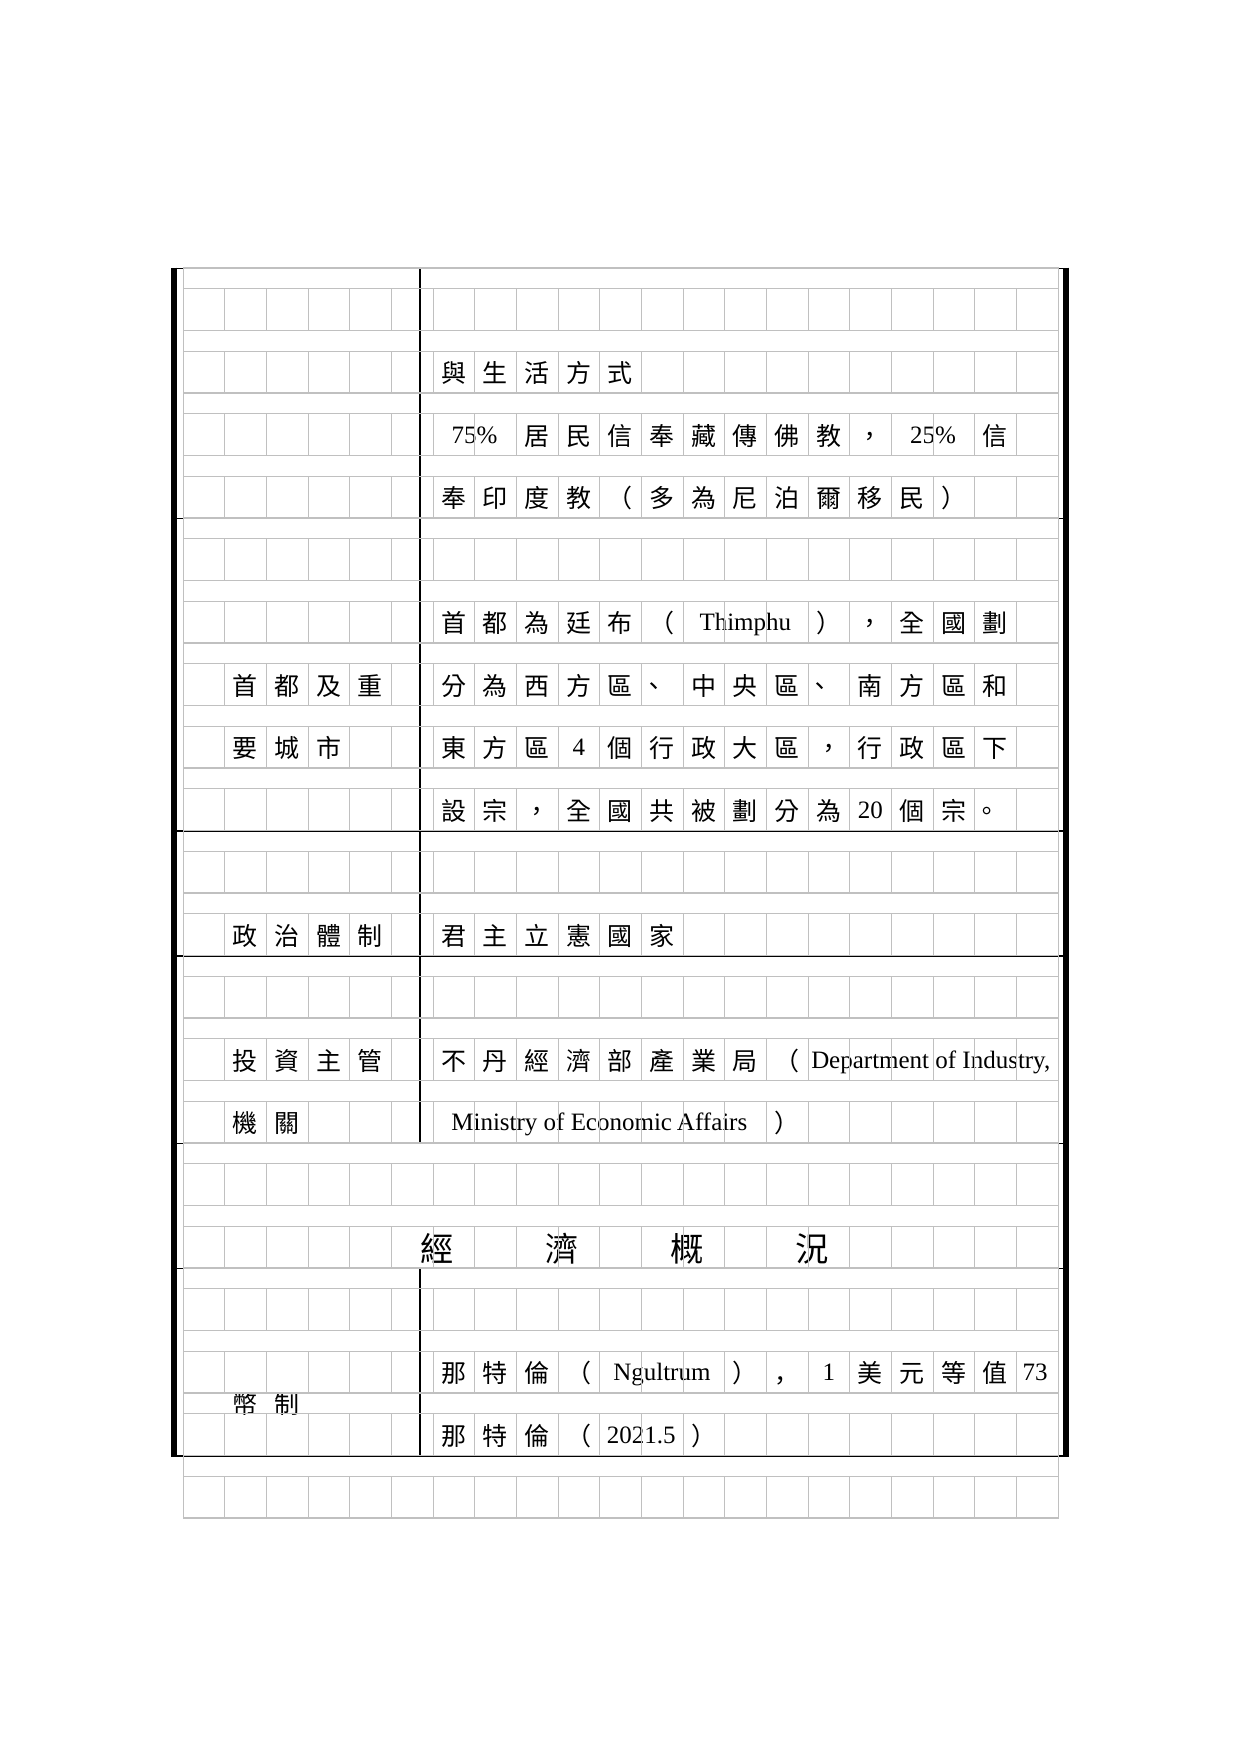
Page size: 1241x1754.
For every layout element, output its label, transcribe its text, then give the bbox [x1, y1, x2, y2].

table_cell 首都為廷布（Thimphu），全國劃分為西方區、中央區、南方區和東方區4個行政大區，行政區下設宗，全國共被劃分為20個宗。 [809, 664, 849, 705]
table_cell 首都為廷布（Thimphu），全國劃分為西方區、中央區、南方區和東方區4個行政大區，行政區下設宗，全國共被劃分為20個宗。 [559, 789, 599, 830]
table_cell 經 濟 概 況 [850, 1227, 891, 1267]
table_cell 幣制 [392, 1289, 419, 1330]
table_cell 經 濟 概 況 [177, 1144, 183, 1267]
table_cell 不丹梵語的意思是「西藏旁的土地」，藏傳佛教影響該地的信仰與生活方式 75%居民信奉藏傳佛教，25%信奉印度教（多為尼泊爾移民） [892, 289, 933, 330]
table_cell 首都為廷布（Thimphu），全國劃分為西方區、中央區、南方區和東方區4個行政大區，行政區下設宗，全國共被劃分為20個宗。 [434, 602, 474, 642]
table_cell 不丹梵語的意思是「西藏旁的土地」，藏傳佛教影響該地的信仰與生活方式 75%居民信奉藏傳佛教，25%信奉印度教（多為尼泊爾移民） [642, 352, 683, 392]
table_cell 經 濟 概 況 [1059, 1144, 1063, 1267]
table_cell 不丹梵語的意思是「西藏旁的土地」，藏傳佛教影響該地的信仰與生活方式 75%居民信奉藏傳佛教，25%信奉印度教（多為尼泊爾移民） [600, 414, 641, 455]
table_cell 首都為廷布（Thimphu），全國劃分為西方區、中央區、南方區和東方區4個行政大區，行政區下設宗，全國共被劃分為20個宗。 [517, 727, 558, 767]
table_cell [350, 727, 391, 767]
table_cell 那特倫（Ngultrum），1美元等值73那特倫（2021.5） [809, 1289, 849, 1330]
table_cell 首都為廷布（Thimphu），全國劃分為西方區、中央區、南方區和東方區4個行政大區，行政區下設宗，全國共被劃分為20個宗。 [892, 789, 933, 830]
table_cell 那特倫（Ngultrum），1美元等值73那特倫（2021.5） [809, 1414, 849, 1455]
table_cell 首都為廷布（Thimphu），全國劃分為西方區、中央區、南方區和東方區4個行政大區，行政區下設宗，全國共被劃分為20個宗。 [642, 664, 683, 705]
table_cell 首都為廷布（Thimphu），全國劃分為西方區、中央區、南方區和東方區4個行政大區，行政區下設宗，全國共被劃分為20個宗。 [1059, 519, 1063, 830]
table_cell [225, 977, 266, 1017]
table_cell 不丹梵語的意思是「西藏旁的土地」，藏傳佛教影響該地的信仰與生活方式 75%居民信奉藏傳佛教，25%信奉印度教（多為尼泊爾移民） [850, 477, 891, 517]
table_cell 那特倫（Ngultrum），1美元等值73那特倫（2021.5） [642, 1352, 683, 1392]
table_cell [184, 269, 419, 288]
table_cell [392, 289, 419, 330]
table_cell 首都為廷布（Thimphu），全國劃分為西方區、中央區、南方區和東方區4個行政大區，行政區下設宗，全國共被劃分為20個宗。 [642, 602, 683, 642]
table_cell 不丹經濟部產業局（Department of Industry, Ministry of Economic Affairs） [517, 1102, 558, 1142]
table_cell [184, 769, 419, 788]
table_cell 首都為廷布（Thimphu），全國劃分為西方區、中央區、南方區和東方區4個行政大區，行政區下設宗，全國共被劃分為20個宗。 [517, 602, 558, 642]
table_cell [684, 852, 724, 892]
table_cell [1017, 914, 1058, 955]
table_cell 不丹經濟部產業局（Department of Industry, Ministry of Economic Affairs） [434, 1102, 474, 1142]
table_cell 幣制 [350, 1414, 391, 1455]
table_cell 不丹經濟部產業局（Department of Industry, Ministry of Economic Affairs） [559, 977, 599, 1017]
table_cell 首都為廷布（Thimphu），全國劃分為西方區、中央區、南方區和東方區4個行政大區，行政區下設宗，全國共被劃分為20個宗。 [934, 664, 974, 705]
table_cell 那特倫（Ngultrum），1美元等值73那特倫（2021.5） [434, 1414, 474, 1455]
table_cell 幣制 [267, 1289, 308, 1330]
table_cell 不丹梵語的意思是「西藏旁的土地」，藏傳佛教影響該地的信仰與生活方式 75%居民信奉藏傳佛教，25%信奉印度教（多為尼泊爾移民） [809, 289, 849, 330]
table_cell [850, 914, 891, 955]
table_cell [809, 852, 849, 892]
table_cell 不丹經濟部產業局（Department of Industry, Ministry of Economic Affairs） [421, 1081, 1058, 1101]
table_cell 首都為廷布（Thimphu），全國劃分為西方區、中央區、南方區和東方區4個行政大區，行政區下設宗，全國共被劃分為20個宗。 [1017, 602, 1058, 642]
table_cell [809, 914, 849, 955]
table_cell [177, 269, 183, 517]
table_cell [517, 852, 558, 892]
table_cell 體 [309, 914, 349, 955]
table_cell 那特倫（Ngultrum），1美元等值73那特倫（2021.5） [725, 1289, 766, 1330]
table_cell [421, 852, 433, 892]
table_cell 不丹經濟部產業局（Department of Industry, Ministry of Economic Affairs） [850, 1102, 891, 1142]
table_cell 及 [309, 664, 349, 705]
table_cell 幣制 [350, 1352, 391, 1392]
table_cell 政 [225, 914, 266, 955]
table_cell 不丹梵語的意思是「西藏旁的土地」，藏傳佛教影響該地的信仰與生活方式 75%居民信奉藏傳佛教，25%信奉印度教（多為尼泊爾移民） [475, 352, 516, 392]
table_cell 不丹經濟部產業局（Department of Industry, Ministry of Economic Affairs） [934, 977, 974, 1017]
table_cell 經 濟 概 況 [934, 1164, 974, 1205]
table_cell [184, 331, 419, 351]
table_cell 那特倫（Ngultrum），1美元等值73那特倫（2021.5） [421, 1394, 1058, 1413]
table_cell [184, 394, 419, 413]
table_cell [267, 352, 308, 392]
table_cell 不丹梵語的意思是「西藏旁的土地」，藏傳佛教影響該地的信仰與生活方式 75%居民信奉藏傳佛教，25%信奉印度教（多為尼泊爾移民） [1017, 414, 1058, 455]
table_cell 經 濟 概 況 [309, 1164, 349, 1205]
table_cell 不丹梵語的意思是「西藏旁的土地」，藏傳佛教影響該地的信仰與生活方式 75%居民信奉藏傳佛教，25%信奉印度教（多為尼泊爾移民） [1017, 477, 1058, 517]
table_cell 首都為廷布（Thimphu），全國劃分為西方區、中央區、南方區和東方區4個行政大區，行政區下設宗，全國共被劃分為20個宗。 [767, 602, 808, 642]
table_cell 首都為廷布（Thimphu），全國劃分為西方區、中央區、南方區和東方區4個行政大區，行政區下設宗，全國共被劃分為20個宗。 [475, 602, 516, 642]
table_cell 首都為廷布（Thimphu），全國劃分為西方區、中央區、南方區和東方區4個行政大區，行政區下設宗，全國共被劃分為20個宗。 [421, 769, 1058, 788]
table_cell 不丹經濟部產業局（Department of Industry, Ministry of Economic Affairs） [421, 957, 1058, 976]
table_cell 經 濟 概 況 [934, 1227, 974, 1267]
table_cell 那特倫（Ngultrum），1美元等值73那特倫（2021.5） [934, 1414, 974, 1455]
table_cell 那特倫（Ngultrum），1美元等值73那特倫（2021.5） [434, 1289, 474, 1330]
table_cell 幣制 [184, 1352, 224, 1392]
table_cell [392, 914, 419, 955]
table_cell 那特倫（Ngultrum），1美元等值73那特倫（2021.5） [809, 1352, 849, 1392]
table_cell 首都為廷布（Thimphu），全國劃分為西方區、中央區、南方區和東方區4個行政大區，行政區下設宗，全國共被劃分為20個宗。 [421, 581, 1058, 601]
table_cell 不丹梵語的意思是「西藏旁的土地」，藏傳佛教影響該地的信仰與生活方式 75%居民信奉藏傳佛教，25%信奉印度教（多為尼泊爾移民） [600, 477, 641, 517]
table_cell 不丹梵語的意思是「西藏旁的土地」，藏傳佛教影響該地的信仰與生活方式 75%居民信奉藏傳佛教，25%信奉印度教（多為尼泊爾移民） [642, 289, 683, 330]
table_cell [184, 789, 224, 830]
table_cell 首都為廷布（Thimphu），全國劃分為西方區、中央區、南方區和東方區4個行政大區，行政區下設宗，全國共被劃分為20個宗。 [475, 789, 516, 830]
table_cell 首都為廷布（Thimphu），全國劃分為西方區、中央區、南方區和東方區4個行政大區，行政區下設宗，全國共被劃分為20個宗。 [600, 664, 641, 705]
table_cell 那特倫（Ngultrum），1美元等值73那特倫（2021.5） [517, 1352, 558, 1392]
table_cell 經 濟 概 況 [350, 1164, 391, 1205]
table_cell [177, 957, 183, 1142]
table_cell 不丹梵語的意思是「西藏旁的土地」，藏傳佛教影響該地的信仰與生活方式 75%居民信奉藏傳佛教，25%信奉印度教（多為尼泊爾移民） [559, 289, 599, 330]
table_cell 幣制 [392, 1414, 419, 1455]
table_cell 不丹梵語的意思是「西藏旁的土地」，藏傳佛教影響該地的信仰與生活方式 75%居民信奉藏傳佛教，25%信奉印度教（多為尼泊爾移民） [434, 352, 474, 392]
table_cell 不丹梵語的意思是「西藏旁的土地」，藏傳佛教影響該地的信仰與生活方式 75%居民信奉藏傳佛教，25%信奉印度教（多為尼泊爾移民） [421, 331, 1058, 351]
table_cell 投 [225, 1039, 266, 1080]
table_cell 不丹經濟部產業局（Department of Industry, Ministry of Economic Affairs） [559, 1039, 599, 1080]
table_cell 那特倫（Ngultrum），1美元等值73那特倫（2021.5） [1017, 1289, 1058, 1330]
table_cell 不丹梵語的意思是「西藏旁的土地」，藏傳佛教影響該地的信仰與生活方式 75%居民信奉藏傳佛教，25%信奉印度教（多為尼泊爾移民） [559, 352, 599, 392]
table_cell 那特倫（Ngultrum），1美元等值73那特倫（2021.5） [559, 1352, 599, 1392]
table_cell 幣制 [177, 1269, 183, 1455]
table_cell 經 濟 概 況 [892, 1227, 933, 1267]
table_cell [267, 789, 308, 830]
table_cell 不丹梵語的意思是「西藏旁的土地」，藏傳佛教影響該地的信仰與生活方式 75%居民信奉藏傳佛教，25%信奉印度教（多為尼泊爾移民） [975, 352, 1016, 392]
table_cell 經 濟 概 況 [517, 1164, 558, 1205]
table_cell [725, 914, 766, 955]
table_cell 首都為廷布（Thimphu），全國劃分為西方區、中央區、南方區和東方區4個行政大區，行政區下設宗，全國共被劃分為20個宗。 [975, 789, 1016, 830]
table_cell 那特倫（Ngultrum），1美元等值73那特倫（2021.5） [850, 1289, 891, 1330]
table_cell [225, 789, 266, 830]
table_cell 不丹經濟部產業局（Department of Industry, Ministry of Economic Affairs） [421, 1019, 1058, 1038]
table_cell 經 濟 概 況 [184, 1227, 224, 1267]
table_cell [309, 414, 349, 455]
table_cell 幣制 [309, 1289, 349, 1330]
table_cell 首都為廷布（Thimphu），全國劃分為西方區、中央區、南方區和東方區4個行政大區，行政區下設宗，全國共被劃分為20個宗。 [642, 789, 683, 830]
table_cell 不丹梵語的意思是「西藏旁的土地」，藏傳佛教影響該地的信仰與生活方式 75%居民信奉藏傳佛教，25%信奉印度教（多為尼泊爾移民） [934, 289, 974, 330]
table_cell 不丹梵語的意思是「西藏旁的土地」，藏傳佛教影響該地的信仰與生活方式 75%居民信奉藏傳佛教，25%信奉印度教（多為尼泊爾移民） [517, 352, 558, 392]
table_cell 不丹經濟部產業局（Department of Industry, Ministry of Economic Affairs） [642, 1102, 683, 1142]
table_cell 那特倫（Ngultrum），1美元等值73那特倫（2021.5） [421, 1269, 1058, 1288]
table_cell 不丹梵語的意思是「西藏旁的土地」，藏傳佛教影響該地的信仰與生活方式 75%居民信奉藏傳佛教，25%信奉印度教（多為尼泊爾移民） [684, 352, 724, 392]
table_cell 不丹梵語的意思是「西藏旁的土地」，藏傳佛教影響該地的信仰與生活方式 75%居民信奉藏傳佛教，25%信奉印度教（多為尼泊爾移民） [975, 289, 1016, 330]
table_cell [475, 852, 516, 892]
table_cell [184, 727, 224, 767]
table_cell 立 [517, 914, 558, 955]
table_cell 不丹經濟部產業局（Department of Industry, Ministry of Economic Affairs） [809, 977, 849, 1017]
table_cell [559, 852, 599, 892]
table_cell 那特倫（Ngultrum），1美元等值73那特倫（2021.5） [892, 1289, 933, 1330]
table_cell 不丹梵語的意思是「西藏旁的土地」，藏傳佛教影響該地的信仰與生活方式 75%居民信奉藏傳佛教，25%信奉印度教（多為尼泊爾移民） [892, 477, 933, 517]
table_cell [267, 289, 308, 330]
table_cell 主 [475, 914, 516, 955]
table_cell 首都為廷布（Thimphu），全國劃分為西方區、中央區、南方區和東方區4個行政大區，行政區下設宗，全國共被劃分為20個宗。 [767, 727, 808, 767]
table_cell 不丹經濟部產業局（Department of Industry, Ministry of Economic Affairs） [975, 977, 1016, 1017]
table_cell 那特倫（Ngultrum），1美元等值73那特倫（2021.5） [421, 1331, 1058, 1351]
table_cell 經 濟 概 況 [475, 1227, 516, 1267]
table_cell [600, 852, 641, 892]
table_cell [392, 1039, 419, 1080]
table_cell 首都為廷布（Thimphu），全國劃分為西方區、中央區、南方區和東方區4個行政大區，行政區下設宗，全國共被劃分為20個宗。 [642, 539, 683, 580]
table_cell 不丹經濟部產業局（Department of Industry, Ministry of Economic Affairs） [975, 1102, 1016, 1142]
table_cell 那特倫（Ngultrum），1美元等值73那特倫（2021.5） [975, 1414, 1016, 1455]
table_cell [309, 539, 349, 580]
table_cell 幣制 [225, 1414, 266, 1455]
table_cell 家 [642, 914, 683, 955]
table_cell [350, 1102, 391, 1142]
table_cell 首都為廷布（Thimphu），全國劃分為西方區、中央區、南方區和東方區4個行政大區，行政區下設宗，全國共被劃分為20個宗。 [684, 789, 724, 830]
table_cell 不丹梵語的意思是「西藏旁的土地」，藏傳佛教影響該地的信仰與生活方式 75%居民信奉藏傳佛教，25%信奉印度教（多為尼泊爾移民） [892, 414, 933, 455]
table_cell 首都為廷布（Thimphu），全國劃分為西方區、中央區、南方區和東方區4個行政大區，行政區下設宗，全國共被劃分為20個宗。 [517, 789, 558, 830]
table_cell [421, 894, 1058, 913]
table_cell [392, 727, 419, 767]
table_cell 首都為廷布（Thimphu），全國劃分為西方區、中央區、南方區和東方區4個行政大區，行政區下設宗，全國共被劃分為20個宗。 [421, 706, 1058, 726]
table_cell 那特倫（Ngultrum），1美元等值73那特倫（2021.5） [642, 1289, 683, 1330]
table_cell 資 [267, 1039, 308, 1080]
table_cell [184, 581, 419, 601]
table_cell 不丹經濟部產業局（Department of Industry, Ministry of Economic Affairs） [975, 1039, 1016, 1080]
table_cell [184, 644, 419, 663]
table_cell 不丹經濟部產業局（Department of Industry, Ministry of Economic Affairs） [934, 1039, 974, 1080]
table_cell 首都為廷布（Thimphu），全國劃分為西方區、中央區、南方區和東方區4個行政大區，行政區下設宗，全國共被劃分為20個宗。 [559, 602, 599, 642]
table_cell 首都為廷布（Thimphu），全國劃分為西方區、中央區、南方區和東方區4個行政大區，行政區下設宗，全國共被劃分為20個宗。 [934, 789, 974, 830]
table_cell 不丹梵語的意思是「西藏旁的土地」，藏傳佛教影響該地的信仰與生活方式 75%居民信奉藏傳佛教，25%信奉印度教（多為尼泊爾移民） [434, 289, 474, 330]
table_cell 管 [350, 1039, 391, 1080]
table_cell 重 [350, 664, 391, 705]
table_cell [184, 519, 419, 538]
table_cell [850, 852, 891, 892]
table_cell [350, 477, 391, 517]
table_cell 經 濟 概 況 [892, 1164, 933, 1205]
table_cell 不丹經濟部產業局（Department of Industry, Ministry of Economic Affairs） [892, 977, 933, 1017]
table_cell 首都為廷布（Thimphu），全國劃分為西方區、中央區、南方區和東方區4個行政大區，行政區下設宗，全國共被劃分為20個宗。 [684, 602, 724, 642]
table_cell [184, 664, 224, 705]
table_cell [225, 602, 266, 642]
table_cell [350, 789, 391, 830]
table_cell 那特倫（Ngultrum），1美元等值73那特倫（2021.5） [559, 1289, 599, 1330]
table_cell 不丹梵語的意思是「西藏旁的土地」，藏傳佛教影響該地的信仰與生活方式 75%居民信奉藏傳佛教，25%信奉印度教（多為尼泊爾移民） [421, 456, 1058, 476]
table_cell 首都為廷布（Thimphu），全國劃分為西方區、中央區、南方區和東方區4個行政大區，行政區下設宗，全國共被劃分為20個宗。 [850, 664, 891, 705]
table_cell 不丹經濟部產業局（Department of Industry, Ministry of Economic Affairs） [850, 977, 891, 1017]
table_cell 不丹經濟部產業局（Department of Industry, Ministry of Economic Affairs） [684, 1039, 724, 1080]
table_cell [642, 852, 683, 892]
table_cell 首都為廷布（Thimphu），全國劃分為西方區、中央區、南方區和東方區4個行政大區，行政區下設宗，全國共被劃分為20個宗。 [600, 602, 641, 642]
table_cell [184, 832, 419, 851]
table_cell 不丹梵語的意思是「西藏旁的土地」，藏傳佛教影響該地的信仰與生活方式 75%居民信奉藏傳佛教，25%信奉印度教（多為尼泊爾移民） [434, 414, 474, 455]
table_cell [267, 477, 308, 517]
table_cell 不丹梵語的意思是「西藏旁的土地」，藏傳佛教影響該地的信仰與生活方式 75%居民信奉藏傳佛教，25%信奉印度教（多為尼泊爾移民） [725, 477, 766, 517]
table_cell 不丹梵語的意思是「西藏旁的土地」，藏傳佛教影響該地的信仰與生活方式 75%居民信奉藏傳佛教，25%信奉印度教（多為尼泊爾移民） [850, 352, 891, 392]
table_cell 不丹經濟部產業局（Department of Industry, Ministry of Economic Affairs） [600, 1102, 641, 1142]
table_cell [392, 664, 419, 705]
table_cell 那特倫（Ngultrum），1美元等值73那特倫（2021.5） [475, 1352, 516, 1392]
table_cell [767, 852, 808, 892]
table_cell 不丹經濟部產業局（Department of Industry, Ministry of Economic Affairs） [934, 1102, 974, 1142]
table_cell 經 濟 概 況 [309, 1227, 349, 1267]
table_cell 不丹梵語的意思是「西藏旁的土地」，藏傳佛教影響該地的信仰與生活方式 75%居民信奉藏傳佛教，25%信奉印度教（多為尼泊爾移民） [934, 352, 974, 392]
table_cell 不丹梵語的意思是「西藏旁的土地」，藏傳佛教影響該地的信仰與生活方式 75%居民信奉藏傳佛教，25%信奉印度教（多為尼泊爾移民） [934, 477, 974, 517]
table_cell [309, 602, 349, 642]
table_cell 那特倫（Ngultrum），1美元等值73那特倫（2021.5） [767, 1289, 808, 1330]
table_cell 制 [350, 914, 391, 955]
table_cell 經 濟 概 況 [975, 1164, 1016, 1205]
table_cell [421, 914, 433, 955]
table_cell 不丹經濟部產業局（Department of Industry, Ministry of Economic Affairs） [892, 1102, 933, 1142]
table_cell 那特倫（Ngultrum），1美元等值73那特倫（2021.5） [934, 1289, 974, 1330]
table_cell [309, 352, 349, 392]
table_cell 不丹經濟部產業局（Department of Industry, Ministry of Economic Affairs） [517, 1039, 558, 1080]
table_cell 經 濟 概 況 [684, 1164, 724, 1205]
table_cell [267, 852, 308, 892]
table_cell 不丹梵語的意思是「西藏旁的土地」，藏傳佛教影響該地的信仰與生活方式 75%居民信奉藏傳佛教，25%信奉印度教（多為尼泊爾移民） [767, 352, 808, 392]
table_cell 那特倫（Ngultrum），1美元等值73那特倫（2021.5） [1017, 1414, 1058, 1455]
table_cell 首都為廷布（Thimphu），全國劃分為西方區、中央區、南方區和東方區4個行政大區，行政區下設宗，全國共被劃分為20個宗。 [684, 664, 724, 705]
table_cell 首都為廷布（Thimphu），全國劃分為西方區、中央區、南方區和東方區4個行政大區，行政區下設宗，全國共被劃分為20個宗。 [934, 539, 974, 580]
table_cell 首都為廷布（Thimphu），全國劃分為西方區、中央區、南方區和東方區4個行政大區，行政區下設宗，全國共被劃分為20個宗。 [421, 519, 1058, 538]
table_cell [309, 789, 349, 830]
table_cell 不丹經濟部產業局（Department of Industry, Ministry of Economic Affairs） [809, 1102, 849, 1142]
table_cell 首都為廷布（Thimphu），全國劃分為西方區、中央區、南方區和東方區4個行政大區，行政區下設宗，全國共被劃分為20個宗。 [434, 727, 474, 767]
table_cell 不丹梵語的意思是「西藏旁的土地」，藏傳佛教影響該地的信仰與生活方式 75%居民信奉藏傳佛教，25%信奉印度教（多為尼泊爾移民） [421, 269, 1058, 288]
table_cell 經 濟 概 況 [184, 1206, 1058, 1226]
table_cell [309, 289, 349, 330]
table_cell 首都為廷布（Thimphu），全國劃分為西方區、中央區、南方區和東方區4個行政大區，行政區下設宗，全國共被劃分為20個宗。 [850, 539, 891, 580]
table_cell 首都為廷布（Thimphu），全國劃分為西方區、中央區、南方區和東方區4個行政大區，行政區下設宗，全國共被劃分為20個宗。 [1017, 789, 1058, 830]
table_cell 經 濟 概 況 [809, 1227, 849, 1267]
table_cell 主 [309, 1039, 349, 1080]
table_cell 首都為廷布（Thimphu），全國劃分為西方區、中央區、南方區和東方區4個行政大區，行政區下設宗，全國共被劃分為20個宗。 [767, 539, 808, 580]
table_cell [225, 289, 266, 330]
table_cell 幣制 [184, 1289, 224, 1330]
table_cell [392, 477, 419, 517]
table_cell 不丹梵語的意思是「西藏旁的土地」，藏傳佛教影響該地的信仰與生活方式 75%居民信奉藏傳佛教，25%信奉印度教（多為尼泊爾移民） [684, 289, 724, 330]
table_cell 不丹經濟部產業局（Department of Industry, Ministry of Economic Affairs） [642, 1039, 683, 1080]
table_cell [350, 602, 391, 642]
table_cell 那特倫（Ngultrum），1美元等值73那特倫（2021.5） [684, 1352, 724, 1392]
table_cell [392, 602, 419, 642]
table_cell 首都為廷布（Thimphu），全國劃分為西方區、中央區、南方區和東方區4個行政大區，行政區下設宗，全國共被劃分為20個宗。 [434, 664, 474, 705]
table_cell 那特倫（Ngultrum），1美元等值73那特倫（2021.5） [600, 1414, 641, 1455]
table_cell 不丹梵語的意思是「西藏旁的土地」，藏傳佛教影響該地的信仰與生活方式 75%居民信奉藏傳佛教，25%信奉印度教（多為尼泊爾移民） [892, 352, 933, 392]
table_cell 幣制 [392, 1352, 419, 1392]
table_cell 經 濟 概 況 [350, 1227, 391, 1267]
table_cell 首都為廷布（Thimphu），全國劃分為西方區、中央區、南方區和東方區4個行政大區，行政區下設宗，全國共被劃分為20個宗。 [725, 789, 766, 830]
table_cell 不丹梵語的意思是「西藏旁的土地」，藏傳佛教影響該地的信仰與生活方式 75%居民信奉藏傳佛教，25%信奉印度教（多為尼泊爾移民） [475, 477, 516, 517]
table_cell [892, 852, 933, 892]
table_cell 那特倫（Ngultrum），1美元等值73那特倫（2021.5） [767, 1414, 808, 1455]
table_cell 經 濟 概 況 [725, 1227, 766, 1267]
table_cell 君 [434, 914, 474, 955]
table_cell [421, 832, 1058, 851]
table_cell 不丹經濟部產業局（Department of Industry, Ministry of Economic Affairs） [684, 977, 724, 1017]
table_cell [267, 977, 308, 1017]
table_cell 幣制 [184, 1414, 224, 1455]
table_cell 首都為廷布（Thimphu），全國劃分為西方區、中央區、南方區和東方區4個行政大區，行政區下設宗，全國共被劃分為20個宗。 [892, 602, 933, 642]
table_cell 經 濟 概 況 [225, 1164, 266, 1205]
table_cell 不丹梵語的意思是「西藏旁的土地」，藏傳佛教影響該地的信仰與生活方式 75%居民信奉藏傳佛教，25%信奉印度教（多為尼泊爾移民） [975, 477, 1016, 517]
table_cell 經 濟 概 況 [767, 1227, 808, 1267]
table_cell 幣制 [225, 1289, 266, 1330]
table_cell 不丹經濟部產業局（Department of Industry, Ministry of Economic Affairs） [517, 977, 558, 1017]
table_cell 首都為廷布（Thimphu），全國劃分為西方區、中央區、南方區和東方區4個行政大區，行政區下設宗，全國共被劃分為20個宗。 [684, 539, 724, 580]
table_cell 首都為廷布（Thimphu），全國劃分為西方區、中央區、南方區和東方區4個行政大區，行政區下設宗，全國共被劃分為20個宗。 [809, 602, 849, 642]
table_cell 經 濟 概 況 [184, 1144, 1058, 1163]
table_cell 首都為廷布（Thimphu），全國劃分為西方區、中央區、南方區和東方區4個行政大區，行政區下設宗，全國共被劃分為20個宗。 [684, 727, 724, 767]
table_cell 不丹經濟部產業局（Department of Industry, Ministry of Economic Affairs） [475, 1039, 516, 1080]
table_cell 經 濟 概 況 [767, 1164, 808, 1205]
table_cell [225, 539, 266, 580]
table_cell 那特倫（Ngultrum），1美元等值73那特倫（2021.5） [725, 1414, 766, 1455]
table_cell 憲 [559, 914, 599, 955]
table_cell 不丹梵語的意思是「西藏旁的土地」，藏傳佛教影響該地的信仰與生活方式 75%居民信奉藏傳佛教，25%信奉印度教（多為尼泊爾移民） [850, 289, 891, 330]
table_cell 不丹經濟部產業局（Department of Industry, Ministry of Economic Affairs） [725, 977, 766, 1017]
table_cell 都 [267, 664, 308, 705]
table_cell 經 濟 概 況 [225, 1227, 266, 1267]
table_cell [184, 894, 419, 913]
table_cell 那特倫（Ngultrum），1美元等值73那特倫（2021.5） [475, 1414, 516, 1455]
table_cell [184, 352, 224, 392]
table_cell [934, 852, 974, 892]
table_cell 首都為廷布（Thimphu），全國劃分為西方區、中央區、南方區和東方區4個行政大區，行政區下設宗，全國共被劃分為20個宗。 [559, 539, 599, 580]
table_cell [350, 414, 391, 455]
table_cell [225, 852, 266, 892]
table_cell [225, 414, 266, 455]
table_cell 那特倫（Ngultrum），1美元等值73那特倫（2021.5） [684, 1289, 724, 1330]
table_cell 幣制 [225, 1352, 266, 1392]
table_cell [184, 977, 224, 1017]
table_cell [392, 1102, 419, 1142]
table_cell 那特倫（Ngultrum），1美元等值73那特倫（2021.5） [600, 1352, 641, 1392]
table_cell 經 濟 概 況 [642, 1164, 683, 1205]
table_cell 那特倫（Ngultrum），1美元等值73那特倫（2021.5） [725, 1352, 766, 1392]
table_cell 不丹梵語的意思是「西藏旁的土地」，藏傳佛教影響該地的信仰與生活方式 75%居民信奉藏傳佛教，25%信奉印度教（多為尼泊爾移民） [1017, 289, 1058, 330]
table_cell 不丹梵語的意思是「西藏旁的土地」，藏傳佛教影響該地的信仰與生活方式 75%居民信奉藏傳佛教，25%信奉印度教（多為尼泊爾移民） [642, 414, 683, 455]
table_cell 經 濟 概 況 [975, 1227, 1016, 1267]
table_cell 城 [267, 727, 308, 767]
table_cell 那特倫（Ngultrum），1美元等值73那特倫（2021.5） [850, 1414, 891, 1455]
table_cell [267, 539, 308, 580]
table_cell 那特倫（Ngultrum），1美元等值73那特倫（2021.5） [767, 1352, 808, 1392]
table_cell 首都為廷布（Thimphu），全國劃分為西方區、中央區、南方區和東方區4個行政大區，行政區下設宗，全國共被劃分為20個宗。 [475, 727, 516, 767]
table_cell [309, 477, 349, 517]
table_cell 不丹經濟部產業局（Department of Industry, Ministry of Economic Affairs） [1017, 977, 1058, 1017]
table_cell 首都為廷布（Thimphu），全國劃分為西方區、中央區、南方區和東方區4個行政大區，行政區下設宗，全國共被劃分為20個宗。 [767, 664, 808, 705]
table_cell 經 濟 概 況 [725, 1164, 766, 1205]
table_cell 那特倫（Ngultrum），1美元等值73那特倫（2021.5） [934, 1352, 974, 1392]
table_cell 首都為廷布（Thimphu），全國劃分為西方區、中央區、南方區和東方區4個行政大區，行政區下設宗，全國共被劃分為20個宗。 [421, 644, 1058, 663]
table_cell 不丹梵語的意思是「西藏旁的土地」，藏傳佛教影響該地的信仰與生活方式 75%居民信奉藏傳佛教，25%信奉印度教（多為尼泊爾移民） [809, 414, 849, 455]
table_cell 那特倫（Ngultrum），1美元等值73那特倫（2021.5） [1059, 1269, 1063, 1455]
table_cell 幣制 [350, 1289, 391, 1330]
table_cell 不丹梵語的意思是「西藏旁的土地」，藏傳佛教影響該地的信仰與生活方式 75%居民信奉藏傳佛教，25%信奉印度教（多為尼泊爾移民） [421, 394, 1058, 413]
table_cell 經 濟 概 況 [434, 1164, 474, 1205]
table_cell 不丹經濟部產業局（Department of Industry, Ministry of Economic Affairs） [767, 1039, 808, 1080]
table_cell [184, 852, 224, 892]
table_cell [184, 957, 419, 976]
table_cell [892, 914, 933, 955]
table_cell [350, 352, 391, 392]
table_cell [767, 914, 808, 955]
table_cell 治 [267, 914, 308, 955]
table_cell [975, 852, 1016, 892]
table_cell 關 [267, 1102, 308, 1142]
table_cell 經 濟 概 況 [1017, 1227, 1058, 1267]
table_cell [184, 1081, 419, 1101]
table_cell 首都為廷布（Thimphu），全國劃分為西方區、中央區、南方區和東方區4個行政大區，行政區下設宗，全國共被劃分為20個宗。 [434, 539, 474, 580]
table_cell 首都為廷布（Thimphu），全國劃分為西方區、中央區、南方區和東方區4個行政大區，行政區下設宗，全國共被劃分為20個宗。 [725, 602, 766, 642]
table_cell 不丹經濟部產業局（Department of Industry, Ministry of Economic Affairs） [434, 977, 474, 1017]
table_cell 幣制 [297, 1394, 419, 1413]
table_cell 經 濟 概 況 [392, 1227, 433, 1267]
table_cell [184, 289, 224, 330]
table_cell [309, 1102, 349, 1142]
table_cell 不丹梵語的意思是「西藏旁的土地」，藏傳佛教影響該地的信仰與生活方式 75%居民信奉藏傳佛教，25%信奉印度教（多為尼泊爾移民） [725, 414, 766, 455]
table_cell 首都為廷布（Thimphu），全國劃分為西方區、中央區、南方區和東方區4個行政大區，行政區下設宗，全國共被劃分為20個宗。 [725, 727, 766, 767]
table_cell 不丹梵語的意思是「西藏旁的土地」，藏傳佛教影響該地的信仰與生活方式 75%居民信奉藏傳佛教，25%信奉印度教（多為尼泊爾移民） [559, 414, 599, 455]
table_cell [350, 977, 391, 1017]
table_cell 首都為廷布（Thimphu），全國劃分為西方區、中央區、南方區和東方區4個行政大區，行政區下設宗，全國共被劃分為20個宗。 [975, 539, 1016, 580]
table_cell 那特倫（Ngultrum），1美元等值73那特倫（2021.5） [892, 1414, 933, 1455]
table_cell 不丹經濟部產業局（Department of Industry, Ministry of Economic Affairs） [600, 977, 641, 1017]
table_cell [392, 414, 419, 455]
table_cell 經 濟 概 況 [559, 1227, 599, 1267]
table_cell 經 濟 概 況 [559, 1164, 599, 1205]
table_cell 首都為廷布（Thimphu），全國劃分為西方區、中央區、南方區和東方區4個行政大區，行政區下設宗，全國共被劃分為20個宗。 [642, 727, 683, 767]
table_cell 首都為廷布（Thimphu），全國劃分為西方區、中央區、南方區和東方區4個行政大區，行政區下設宗，全國共被劃分為20個宗。 [1017, 664, 1058, 705]
table_cell 首都為廷布（Thimphu），全國劃分為西方區、中央區、南方區和東方區4個行政大區，行政區下設宗，全國共被劃分為20個宗。 [600, 727, 641, 767]
table_cell 那特倫（Ngultrum），1美元等值73那特倫（2021.5） [975, 1352, 1016, 1392]
table_cell 首都為廷布（Thimphu），全國劃分為西方區、中央區、南方區和東方區4個行政大區，行政區下設宗，全國共被劃分為20個宗。 [809, 539, 849, 580]
table_cell 那特倫（Ngultrum），1美元等值73那特倫（2021.5） [559, 1414, 599, 1455]
table_cell 首都為廷布（Thimphu），全國劃分為西方區、中央區、南方區和東方區4個行政大區，行政區下設宗，全國共被劃分為20個宗。 [475, 539, 516, 580]
table_cell [392, 977, 419, 1017]
table_cell 幣制 [267, 1352, 308, 1392]
table_cell 幣制 [184, 1331, 419, 1351]
table_cell [184, 477, 224, 517]
table_cell 不丹梵語的意思是「西藏旁的土地」，藏傳佛教影響該地的信仰與生活方式 75%居民信奉藏傳佛教，25%信奉印度教（多為尼泊爾移民） [725, 352, 766, 392]
table_cell 不丹梵語的意思是「西藏旁的土地」，藏傳佛教影響該地的信仰與生活方式 75%居民信奉藏傳佛教，25%信奉印度教（多為尼泊爾移民） [725, 289, 766, 330]
table_cell [184, 539, 224, 580]
table_cell 經 濟 概 況 [850, 1164, 891, 1205]
table_cell [725, 852, 766, 892]
table_cell 首 [225, 664, 266, 705]
table_cell 經 濟 概 況 [267, 1227, 308, 1267]
table_cell 首都為廷布（Thimphu），全國劃分為西方區、中央區、南方區和東方區4個行政大區，行政區下設宗，全國共被劃分為20個宗。 [434, 789, 474, 830]
table_cell 國 [600, 914, 641, 955]
table_cell 經 濟 概 況 [267, 1164, 308, 1205]
table_cell [267, 414, 308, 455]
table_cell 不丹經濟部產業局（Department of Industry, Ministry of Economic Affairs） [1017, 1102, 1058, 1142]
table_cell 不丹梵語的意思是「西藏旁的土地」，藏傳佛教影響該地的信仰與生活方式 75%居民信奉藏傳佛教，25%信奉印度教（多為尼泊爾移民） [600, 289, 641, 330]
table_cell 首都為廷布（Thimphu），全國劃分為西方區、中央區、南方區和東方區4個行政大區，行政區下設宗，全國共被劃分為20個宗。 [725, 664, 766, 705]
table_cell 幣制 [184, 1394, 281, 1413]
table_cell 不丹梵語的意思是「西藏旁的土地」，藏傳佛教影響該地的信仰與生活方式 75%居民信奉藏傳佛教，25%信奉印度教（多為尼泊爾移民） [809, 352, 849, 392]
table_cell 那特倫（Ngultrum），1美元等值73那特倫（2021.5） [975, 1289, 1016, 1330]
table_cell 不丹梵語的意思是「西藏旁的土地」，藏傳佛教影響該地的信仰與生活方式 75%居民信奉藏傳佛教，25%信奉印度教（多為尼泊爾移民） [475, 289, 516, 330]
table_cell 不丹經濟部產業局（Department of Industry, Ministry of Economic Affairs） [475, 977, 516, 1017]
table_cell 首都為廷布（Thimphu），全國劃分為西方區、中央區、南方區和東方區4個行政大區，行政區下設宗，全國共被劃分為20個宗。 [975, 664, 1016, 705]
table_cell 不丹梵語的意思是「西藏旁的土地」，藏傳佛教影響該地的信仰與生活方式 75%居民信奉藏傳佛教，25%信奉印度教（多為尼泊爾移民） [517, 414, 558, 455]
table_cell [184, 602, 224, 642]
table_cell 幣制 [283, 1394, 295, 1413]
table_cell 不丹經濟部產業局（Department of Industry, Ministry of Economic Affairs） [642, 977, 683, 1017]
table_cell 不丹經濟部產業局（Department of Industry, Ministry of Economic Affairs） [434, 1039, 474, 1080]
table_cell 不丹梵語的意思是「西藏旁的土地」，藏傳佛教影響該地的信仰與生活方式 75%居民信奉藏傳佛教，25%信奉印度教（多為尼泊爾移民） [642, 477, 683, 517]
table_cell [184, 456, 419, 476]
table_cell 幣制 [309, 1414, 349, 1455]
table_cell 不丹梵語的意思是「西藏旁的土地」，藏傳佛教影響該地的信仰與生活方式 75%居民信奉藏傳佛教，25%信奉印度教（多為尼泊爾移民） [767, 414, 808, 455]
table_cell [177, 832, 183, 955]
table_cell 經 濟 概 況 [600, 1164, 641, 1205]
table_cell 不丹經濟部產業局（Department of Industry, Ministry of Economic Affairs） [684, 1102, 724, 1142]
table_cell 那特倫（Ngultrum），1美元等值73那特倫（2021.5） [892, 1352, 933, 1392]
table_cell 經 濟 概 況 [1017, 1164, 1058, 1205]
table_cell 首都為廷布（Thimphu），全國劃分為西方區、中央區、南方區和東方區4個行政大區，行政區下設宗，全國共被劃分為20個宗。 [559, 727, 599, 767]
table_cell 經 濟 概 況 [809, 1164, 849, 1205]
table_cell 不丹經濟部產業局（Department of Industry, Ministry of Economic Affairs） [600, 1039, 641, 1080]
table_cell 不丹經濟部產業局（Department of Industry, Ministry of Economic Affairs） [475, 1102, 516, 1142]
table_cell 首都為廷布（Thimphu），全國劃分為西方區、中央區、南方區和東方區4個行政大區，行政區下設宗，全國共被劃分為20個宗。 [892, 539, 933, 580]
table_cell 經 濟 概 況 [642, 1227, 683, 1267]
table_cell 機 [225, 1102, 266, 1142]
table_cell 經 濟 概 況 [392, 1164, 433, 1205]
table_cell 不丹經濟部產業局（Department of Industry, Ministry of Economic Affairs） [767, 977, 808, 1017]
table_cell [267, 602, 308, 642]
table_cell 經 濟 概 況 [517, 1227, 558, 1267]
table_cell 不丹梵語的意思是「西藏旁的土地」，藏傳佛教影響該地的信仰與生活方式 75%居民信奉藏傳佛教，25%信奉印度教（多為尼泊爾移民） [975, 414, 1016, 455]
table_cell [975, 914, 1016, 955]
table_cell 不丹梵語的意思是「西藏旁的土地」，藏傳佛教影響該地的信仰與生活方式 75%居民信奉藏傳佛教，25%信奉印度教（多為尼泊爾移民） [517, 477, 558, 517]
table_cell [434, 852, 474, 892]
table_cell 不丹經濟部產業局（Department of Industry, Ministry of Economic Affairs） [559, 1102, 599, 1142]
table_cell 首都為廷布（Thimphu），全國劃分為西方區、中央區、南方區和東方區4個行政大區，行政區下設宗，全國共被劃分為20個宗。 [975, 727, 1016, 767]
table_cell 首都為廷布（Thimphu），全國劃分為西方區、中央區、南方區和東方區4個行政大區，行政區下設宗，全國共被劃分為20個宗。 [975, 602, 1016, 642]
table_cell 首都為廷布（Thimphu），全國劃分為西方區、中央區、南方區和東方區4個行政大區，行政區下設宗，全國共被劃分為20個宗。 [475, 664, 516, 705]
table_cell 不丹經濟部產業局（Department of Industry, Ministry of Economic Affairs） [809, 1039, 849, 1080]
table_cell [177, 519, 183, 830]
table_cell 首都為廷布（Thimphu），全國劃分為西方區、中央區、南方區和東方區4個行政大區，行政區下設宗，全國共被劃分為20個宗。 [850, 602, 891, 642]
table_cell 首都為廷布（Thimphu），全國劃分為西方區、中央區、南方區和東方區4個行政大區，行政區下設宗，全國共被劃分為20個宗。 [600, 789, 641, 830]
table_cell [392, 852, 419, 892]
table_cell 那特倫（Ngultrum），1美元等值73那特倫（2021.5） [600, 1289, 641, 1330]
table_cell 不丹梵語的意思是「西藏旁的土地」，藏傳佛教影響該地的信仰與生活方式 75%居民信奉藏傳佛教，25%信奉印度教（多為尼泊爾移民） [600, 352, 641, 392]
table_cell 那特倫（Ngultrum），1美元等值73那特倫（2021.5） [434, 1352, 474, 1392]
table_cell 不丹梵語的意思是「西藏旁的土地」，藏傳佛教影響該地的信仰與生活方式 75%居民信奉藏傳佛教，25%信奉印度教（多為尼泊爾移民） [434, 477, 474, 517]
table_cell [350, 289, 391, 330]
table_cell 不丹梵語的意思是「西藏旁的土地」，藏傳佛教影響該地的信仰與生活方式 75%居民信奉藏傳佛教，25%信奉印度教（多為尼泊爾移民） [475, 414, 516, 455]
table_cell [350, 852, 391, 892]
table_cell 不丹梵語的意思是「西藏旁的土地」，藏傳佛教影響該地的信仰與生活方式 75%居民信奉藏傳佛教，25%信奉印度教（多為尼泊爾移民） [517, 289, 558, 330]
table_cell 那特倫（Ngultrum），1美元等值73那特倫（2021.5） [517, 1289, 558, 1330]
table_cell [392, 789, 419, 830]
table_cell 首都為廷布（Thimphu），全國劃分為西方區、中央區、南方區和東方區4個行政大區，行政區下設宗，全國共被劃分為20個宗。 [600, 539, 641, 580]
table_cell [309, 852, 349, 892]
table_cell [184, 1102, 224, 1142]
table_cell [392, 539, 419, 580]
table_cell 那特倫（Ngultrum），1美元等值73那特倫（2021.5） [1017, 1352, 1058, 1392]
table_cell [1017, 852, 1058, 892]
table_cell 幣制 [309, 1352, 349, 1392]
table_cell 不丹梵語的意思是「西藏旁的土地」，藏傳佛教影響該地的信仰與生活方式 75%居民信奉藏傳佛教，25%信奉印度教（多為尼泊爾移民） [684, 477, 724, 517]
table_cell 不丹經濟部產業局（Department of Industry, Ministry of Economic Affairs） [892, 1039, 933, 1080]
table_cell 經 濟 概 況 [434, 1227, 474, 1267]
table_cell [184, 1039, 224, 1080]
table_cell 不丹梵語的意思是「西藏旁的土地」，藏傳佛教影響該地的信仰與生活方式 75%居民信奉藏傳佛教，25%信奉印度教（多為尼泊爾移民） [767, 477, 808, 517]
table_cell 不丹梵語的意思是「西藏旁的土地」，藏傳佛教影響該地的信仰與生活方式 75%居民信奉藏傳佛教，25%信奉印度教（多為尼泊爾移民） [559, 477, 599, 517]
table_cell [225, 477, 266, 517]
table_cell 首都為廷布（Thimphu），全國劃分為西方區、中央區、南方區和東方區4個行政大區，行政區下設宗，全國共被劃分為20個宗。 [517, 664, 558, 705]
table_cell [350, 539, 391, 580]
table_cell 不丹梵語的意思是「西藏旁的土地」，藏傳佛教影響該地的信仰與生活方式 75%居民信奉藏傳佛教，25%信奉印度教（多為尼泊爾移民） [934, 414, 974, 455]
table_cell 經 濟 概 況 [684, 1227, 724, 1267]
table_cell 不丹經濟部產業局（Department of Industry, Ministry of Economic Affairs） [1017, 1039, 1058, 1080]
table_cell 不丹梵語的意思是「西藏旁的土地」，藏傳佛教影響該地的信仰與生活方式 75%居民信奉藏傳佛教，25%信奉印度教（多為尼泊爾移民） [684, 414, 724, 455]
table_cell 不丹梵語的意思是「西藏旁的土地」，藏傳佛教影響該地的信仰與生活方式 75%居民信奉藏傳佛教，25%信奉印度教（多為尼泊爾移民） [850, 414, 891, 455]
table_cell [934, 914, 974, 955]
table_cell 幣制 [184, 1269, 419, 1288]
table_cell [184, 1019, 419, 1038]
table_cell 首都為廷布（Thimphu），全國劃分為西方區、中央區、南方區和東方區4個行政大區，行政區下設宗，全國共被劃分為20個宗。 [934, 727, 974, 767]
table_cell [184, 706, 419, 726]
table_cell 首都為廷布（Thimphu），全國劃分為西方區、中央區、南方區和東方區4個行政大區，行政區下設宗，全國共被劃分為20個宗。 [934, 602, 974, 642]
table_cell 首都為廷布（Thimphu），全國劃分為西方區、中央區、南方區和東方區4個行政大區，行政區下設宗，全國共被劃分為20個宗。 [809, 789, 849, 830]
table_cell 首都為廷布（Thimphu），全國劃分為西方區、中央區、南方區和東方區4個行政大區，行政區下設宗，全國共被劃分為20個宗。 [850, 789, 891, 830]
table_cell 那特倫（Ngultrum），1美元等值73那特倫（2021.5） [850, 1352, 891, 1392]
table_cell 不丹經濟部產業局（Department of Industry, Ministry of Economic Affairs） [725, 1039, 766, 1080]
table_cell 市 [309, 727, 349, 767]
table_cell 首都為廷布（Thimphu），全國劃分為西方區、中央區、南方區和東方區4個行政大區，行政區下設宗，全國共被劃分為20個宗。 [559, 664, 599, 705]
table_cell 不丹經濟部產業局（Department of Industry, Ministry of Economic Affairs） [850, 1039, 891, 1080]
table_cell 不丹經濟部產業局（Department of Industry, Ministry of Economic Affairs） [767, 1102, 808, 1142]
table_cell 首都為廷布（Thimphu），全國劃分為西方區、中央區、南方區和東方區4個行政大區，行政區下設宗，全國共被劃分為20個宗。 [517, 539, 558, 580]
table_cell 不丹梵語的意思是「西藏旁的土地」，藏傳佛教影響該地的信仰與生活方式 75%居民信奉藏傳佛教，25%信奉印度教（多為尼泊爾移民） [809, 477, 849, 517]
table_cell 那特倫（Ngultrum），1美元等值73那特倫（2021.5） [517, 1414, 558, 1455]
table_cell 經 濟 概 況 [600, 1227, 641, 1267]
table_cell [184, 414, 224, 455]
table_cell 要 [225, 727, 266, 767]
table_cell 經 濟 概 況 [184, 1164, 224, 1205]
table_cell 首都為廷布（Thimphu），全國劃分為西方區、中央區、南方區和東方區4個行政大區，行政區下設宗，全國共被劃分為20個宗。 [1017, 727, 1058, 767]
table_cell 那特倫（Ngultrum），1美元等值73那特倫（2021.5） [642, 1414, 683, 1455]
table_cell [184, 914, 224, 955]
table_cell [1059, 832, 1063, 955]
table_cell 首都為廷布（Thimphu），全國劃分為西方區、中央區、南方區和東方區4個行政大區，行政區下設宗，全國共被劃分為20個宗。 [725, 539, 766, 580]
table_cell 首都為廷布（Thimphu），全國劃分為西方區、中央區、南方區和東方區4個行政大區，行政區下設宗，全國共被劃分為20個宗。 [850, 727, 891, 767]
table_cell 首都為廷布（Thimphu），全國劃分為西方區、中央區、南方區和東方區4個行政大區，行政區下設宗，全國共被劃分為20個宗。 [767, 789, 808, 830]
table_cell 不丹梵語的意思是「西藏旁的土地」，藏傳佛教影響該地的信仰與生活方式 75%居民信奉藏傳佛教，25%信奉印度教（多為尼泊爾移民） [1017, 352, 1058, 392]
table_cell 首都為廷布（Thimphu），全國劃分為西方區、中央區、南方區和東方區4個行政大區，行政區下設宗，全國共被劃分為20個宗。 [1017, 539, 1058, 580]
table_cell 首都為廷布（Thimphu），全國劃分為西方區、中央區、南方區和東方區4個行政大區，行政區下設宗，全國共被劃分為20個宗。 [892, 664, 933, 705]
table_cell [309, 977, 349, 1017]
table_cell [392, 352, 419, 392]
table_cell 不丹梵語的意思是「西藏旁的土地」，藏傳佛教影響該地的信仰與生活方式 75%居民信奉藏傳佛教，25%信奉印度教（多為尼泊爾移民） [767, 289, 808, 330]
table_cell 首都為廷布（Thimphu），全國劃分為西方區、中央區、南方區和東方區4個行政大區，行政區下設宗，全國共被劃分為20個宗。 [809, 727, 849, 767]
table_cell [684, 914, 724, 955]
table_cell 不丹經濟部產業局（Department of Industry, Ministry of Economic Affairs） [725, 1102, 766, 1142]
table_cell [225, 352, 266, 392]
table_cell 那特倫（Ngultrum），1美元等值73那特倫（2021.5） [684, 1414, 724, 1455]
table_cell 經 濟 概 況 [475, 1164, 516, 1205]
table_cell 那特倫（Ngultrum），1美元等值73那特倫（2021.5） [475, 1289, 516, 1330]
table_cell 幣制 [267, 1414, 308, 1455]
table_cell 首都為廷布（Thimphu），全國劃分為西方區、中央區、南方區和東方區4個行政大區，行政區下設宗，全國共被劃分為20個宗。 [892, 727, 933, 767]
